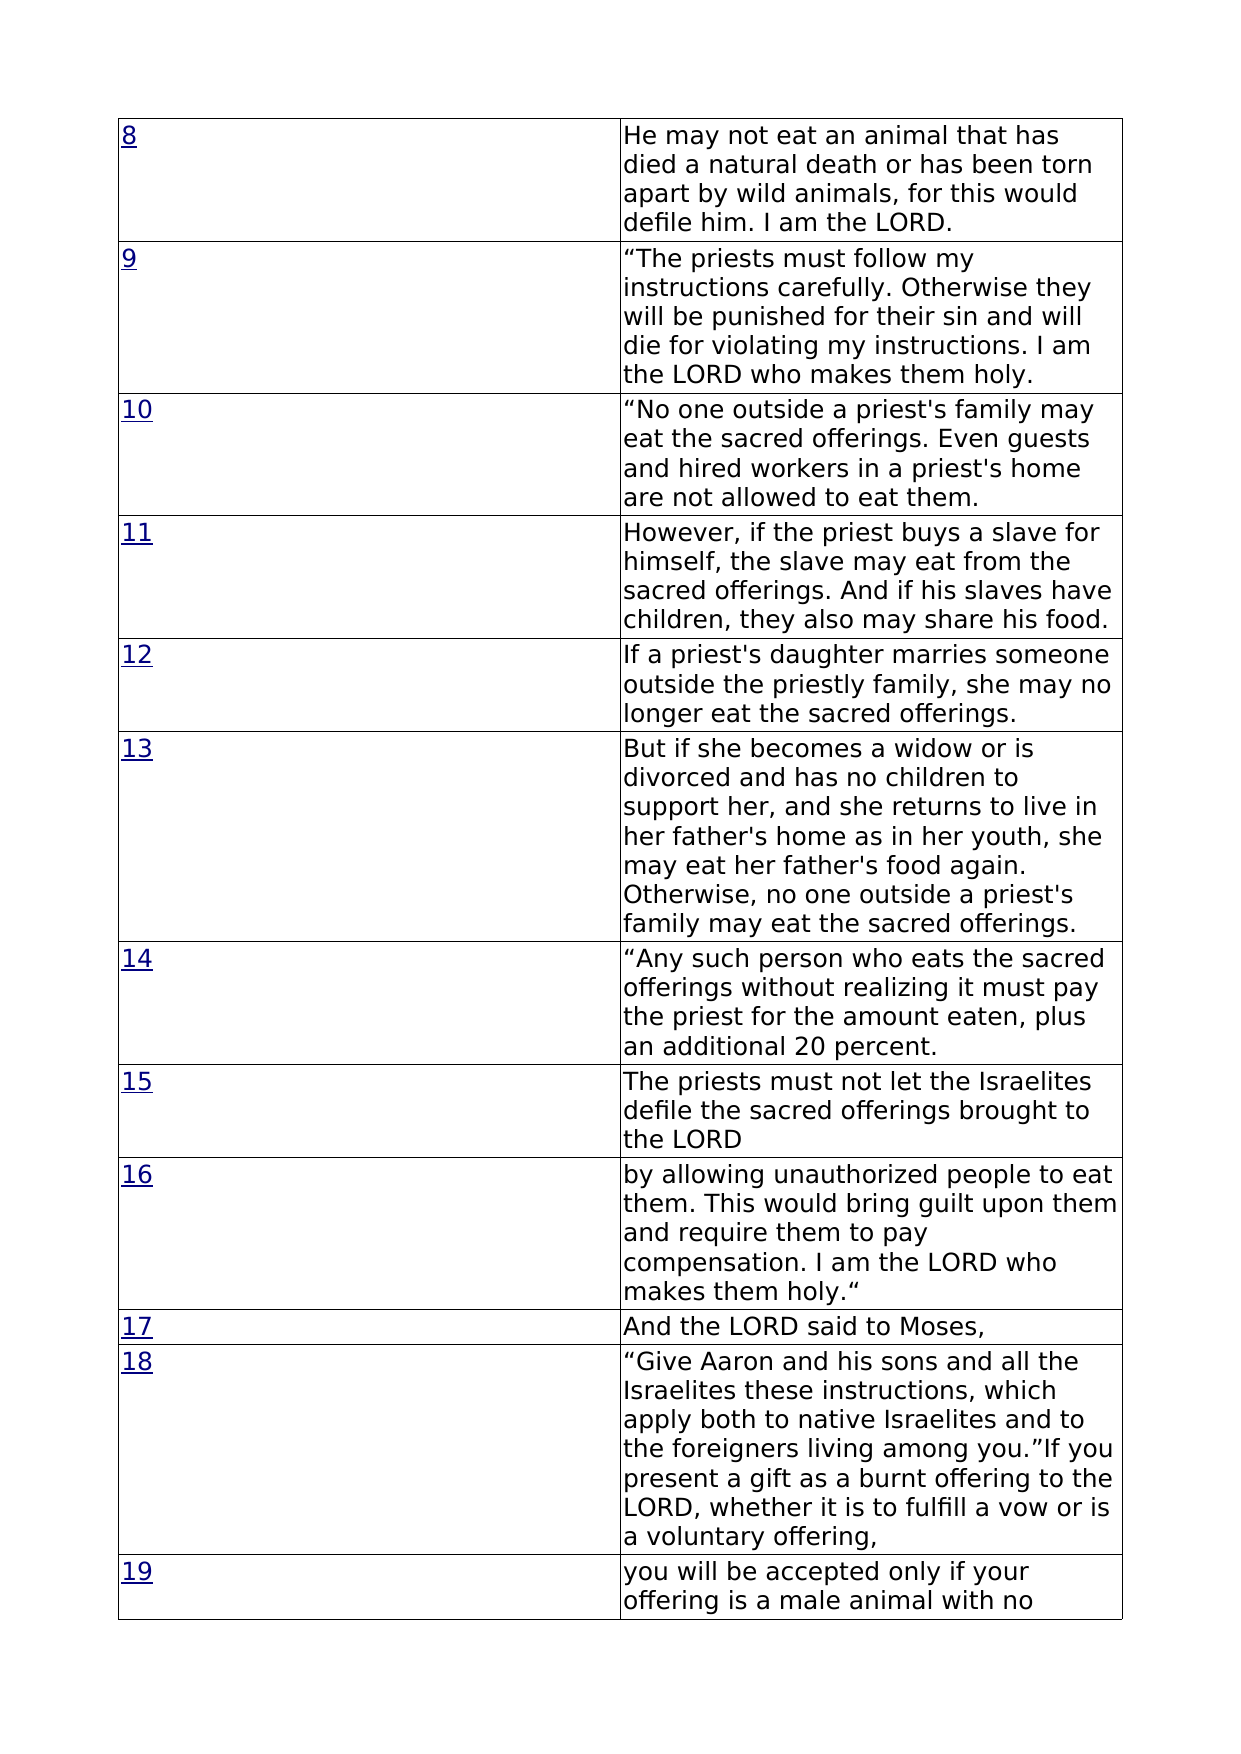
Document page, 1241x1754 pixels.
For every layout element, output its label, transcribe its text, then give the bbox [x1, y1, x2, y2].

table_cell “The priests must follow my instructions carefully. Otherwise they will be punished for their sin and will die for violating my instructions. I am the LORD who makes them holy. [621, 242, 1122, 392]
table_cell by allowing unauthorized people to eat them. This would bring guilt upon them and require them to pay compensation. I am the LORD who makes them holy.“ [621, 1158, 1122, 1309]
table_cell 17 [119, 1310, 620, 1344]
table_cell “Give Aaron and his sons and all the Israelites these instructions, which apply both to native Israelites and to the foreigners living among you.”If you present a gift as a burnt offering to the LORD, whether it is to fulfill a vow or is a voluntary offering, [621, 1345, 1122, 1554]
table_cell 19 [119, 1555, 620, 1618]
table_cell The priests must not let the Israelites defile the sacred offerings brought to the LORD [621, 1065, 1122, 1157]
table_cell But if she becomes a widow or is divorced and has no children to support her, and she returns to live in her father's home as in her youth, she may eat her father's food again. Otherwise, no one outside a priest's family may eat the sacred offerings. [621, 732, 1122, 941]
table_cell “Any such person who eats the sacred offerings without realizing it must pay the priest for the amount eaten, plus an additional 20 percent. [621, 942, 1122, 1064]
table_cell However, if the priest buys a slave for himself, the slave may eat from the sacred offerings. And if his slaves have children, they also may share his food. [621, 516, 1122, 638]
table_cell you will be accepted only if your offering is a male animal with no [621, 1555, 1122, 1618]
table_cell 11 [119, 516, 620, 638]
table_cell 12 [119, 639, 620, 731]
table_cell 8 [119, 119, 620, 241]
table_cell And the LORD said to Moses, [621, 1310, 1122, 1344]
table_cell 15 [119, 1065, 620, 1157]
table_cell 13 [119, 732, 620, 941]
table_cell 14 [119, 942, 620, 1064]
table_cell 18 [119, 1345, 620, 1554]
table_cell 16 [119, 1158, 620, 1309]
table_cell He may not eat an animal that has died a natural death or has been torn apart by wild animals, for this would defile him. I am the LORD. [621, 119, 1122, 241]
table_cell 9 [119, 242, 620, 392]
table_cell “No one outside a priest's family may eat the sacred offerings. Even guests and hired workers in a priest's home are not allowed to eat them. [621, 394, 1122, 515]
table_cell If a priest's daughter marries someone outside the priestly family, she may no longer eat the sacred offerings. [621, 639, 1122, 731]
table_cell 10 [119, 394, 620, 515]
